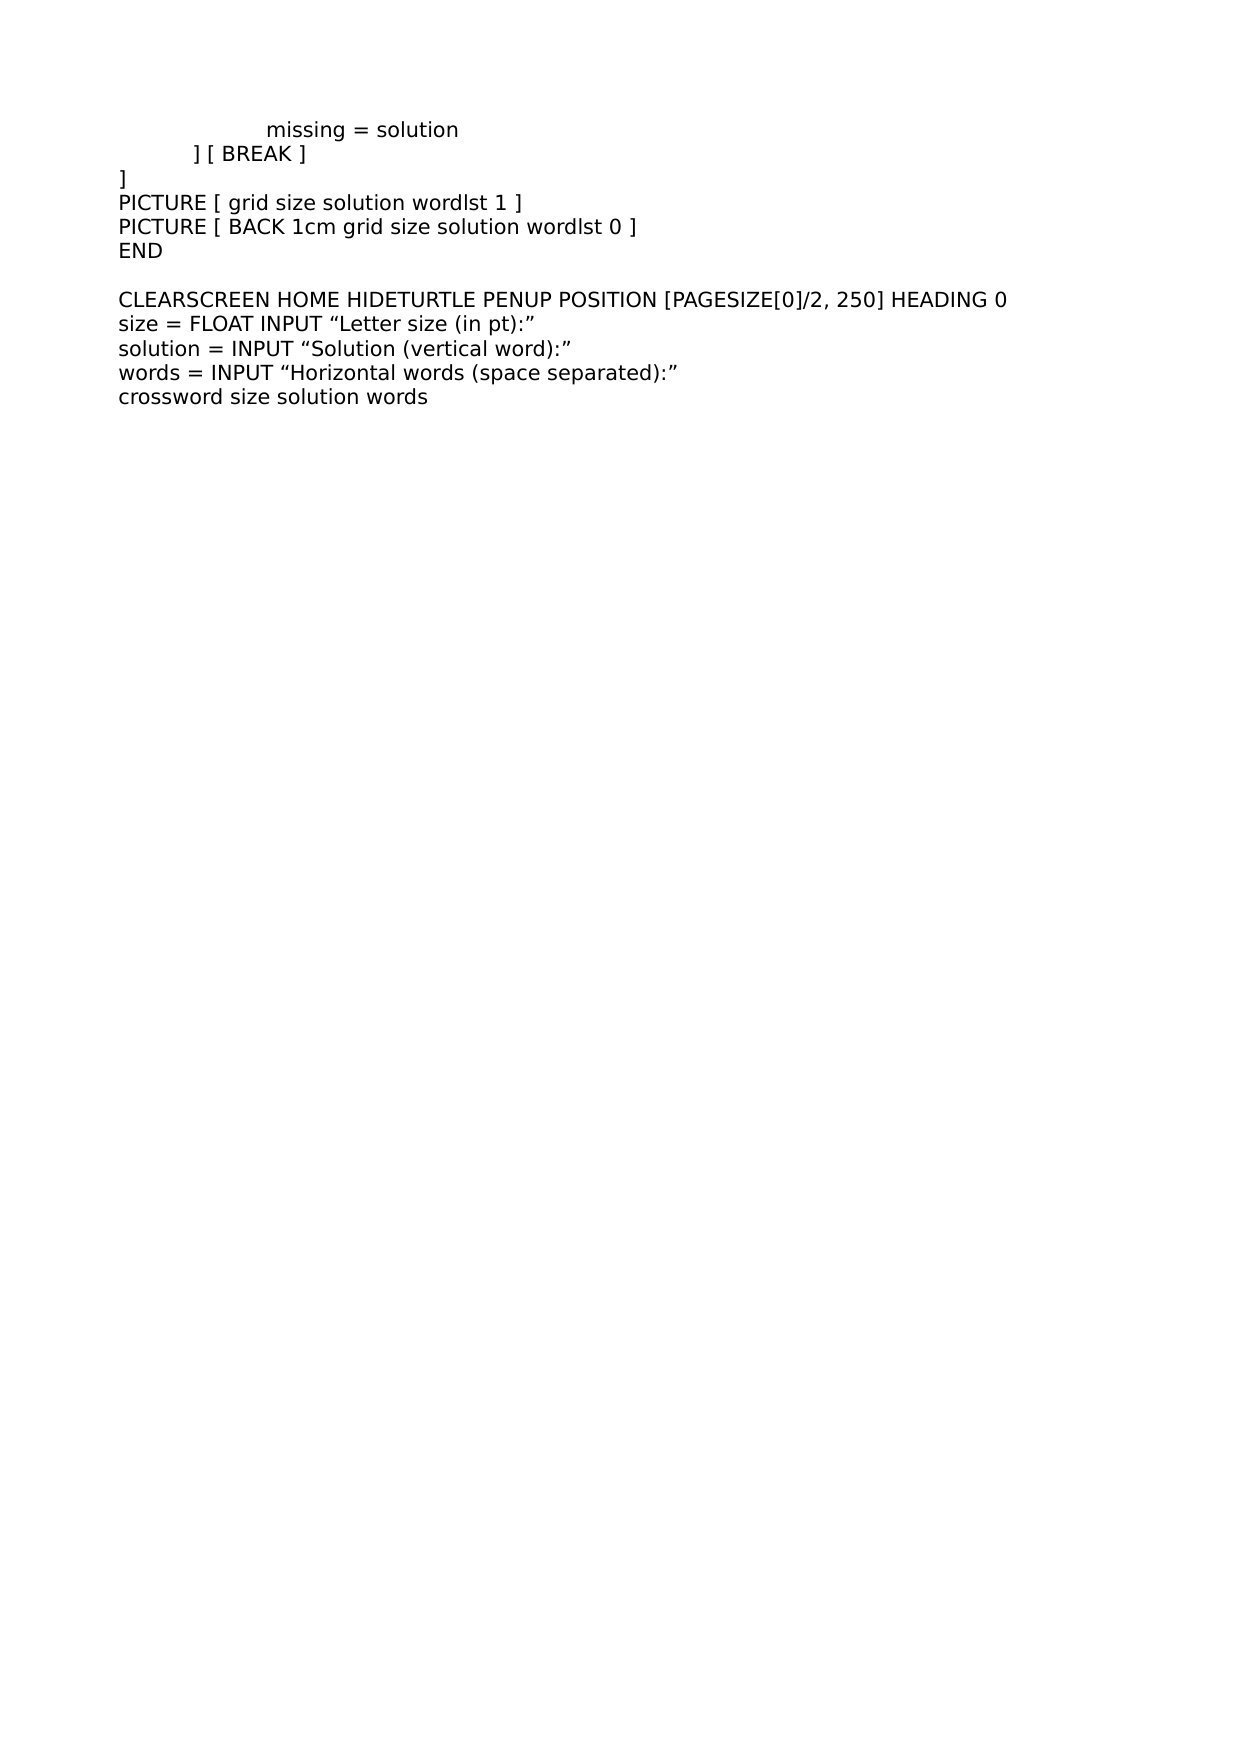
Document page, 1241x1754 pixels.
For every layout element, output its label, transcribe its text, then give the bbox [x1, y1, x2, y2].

text missing = solution [118, 118, 1122, 142]
text PICTURE [ BACK 1cm grid size solution wordlst 0 ] [118, 215, 1122, 239]
text CLEARSCREEN HOME HIDETURTLE PENUP POSITION [PAGESIZE[0]/2, 250] HEADING 0 [118, 288, 1122, 312]
text END [118, 239, 1122, 264]
text size = FLOAT INPUT “Letter size (in pt):” [118, 312, 1122, 337]
text crossword size solution words [118, 385, 1122, 409]
text solution = INPUT “Solution (vertical word):” [118, 337, 1122, 361]
text words = INPUT “Horizontal words (space separated):” [118, 361, 1122, 385]
text ] [ BREAK ] [118, 142, 1122, 167]
text ] [118, 167, 1122, 191]
text PICTURE [ grid size solution wordlst 1 ] [118, 191, 1122, 215]
